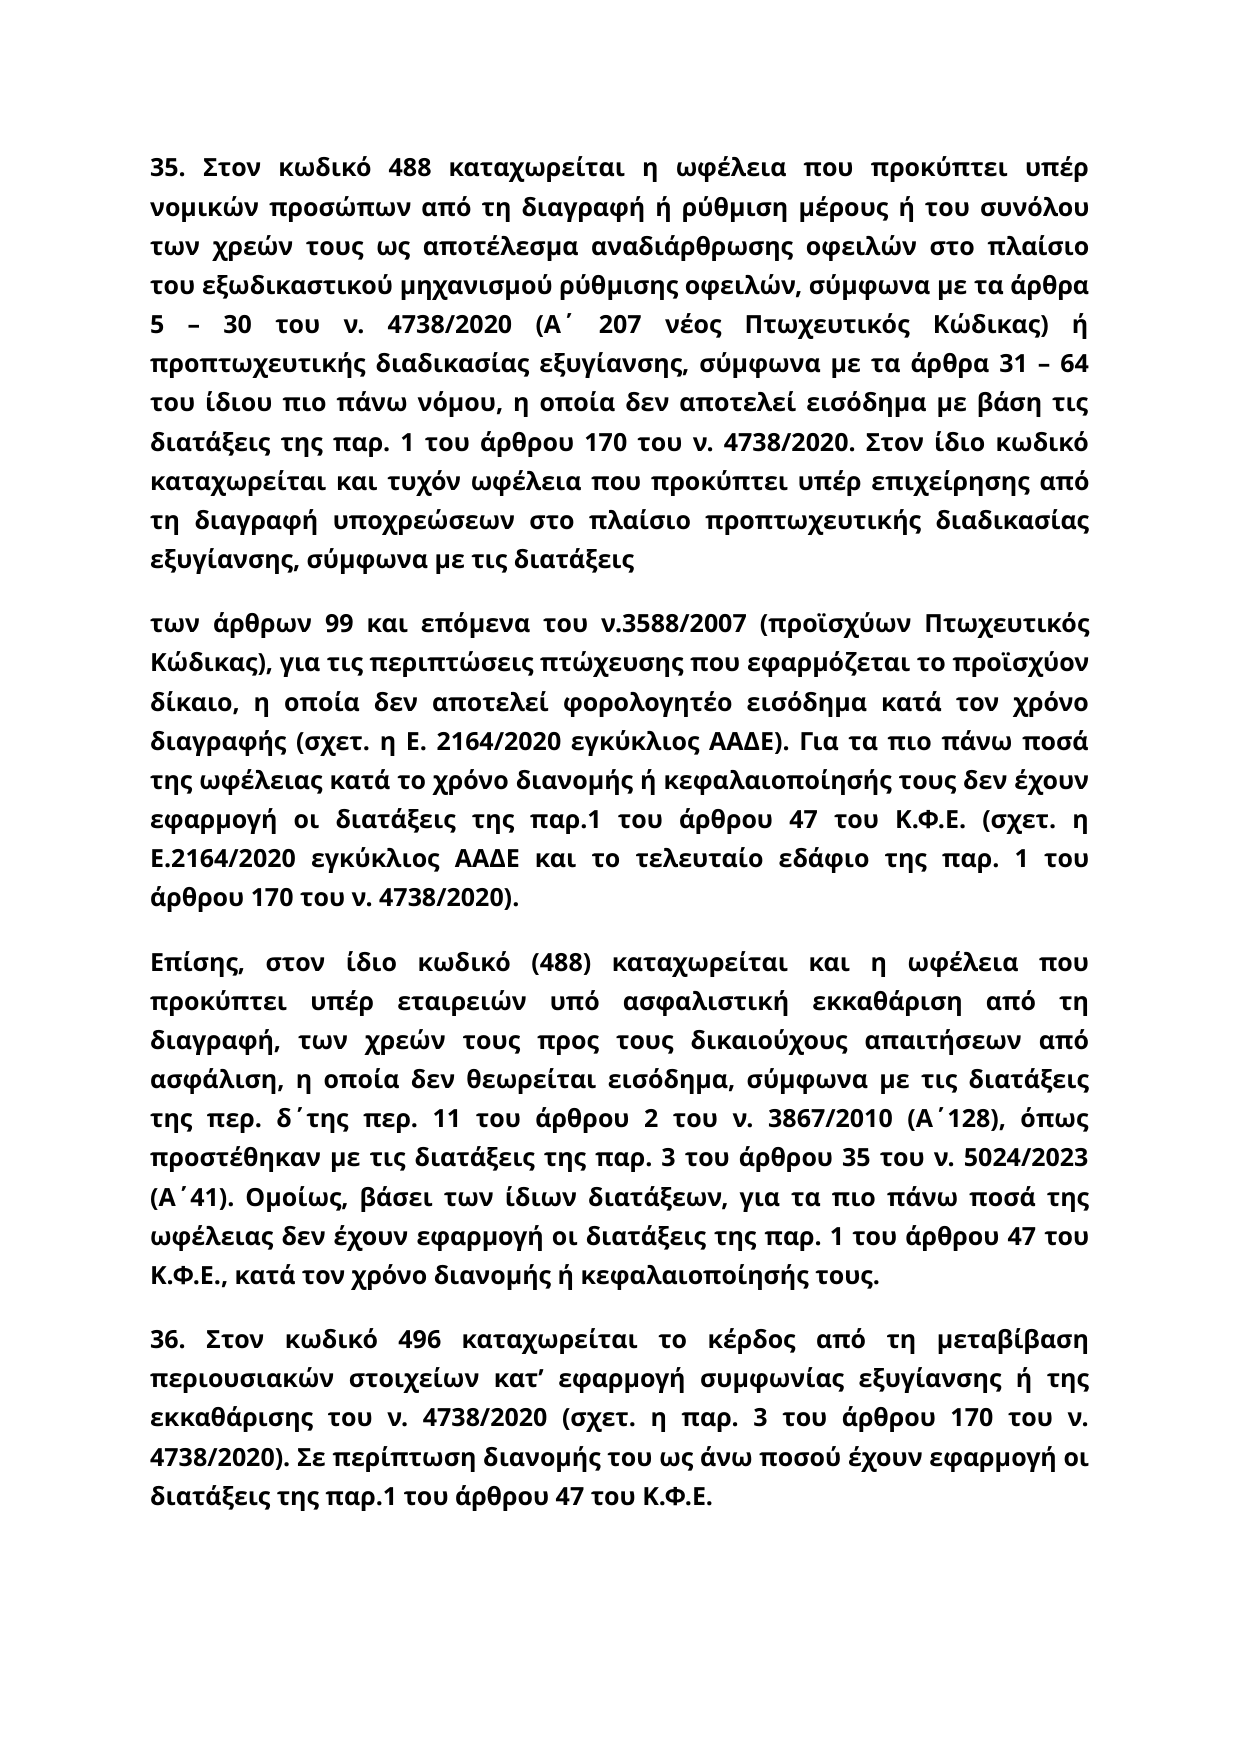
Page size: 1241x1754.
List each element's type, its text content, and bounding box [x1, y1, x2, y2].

text των άρθρων 99 και επόμενα του ν.3588/2007 (προϊσχύων Πτωχευτικός Κώδικας), για τις περιπτώσεις πτώχευσης που εφαρμόζεται το προϊσχύον δίκαιο, η οποία δεν αποτελεί φορολογητέο εισόδημα κατά τον χρόνο διαγραφής (σχετ. η Ε. 2164/2020 εγκύκλιος ΑΑΔΕ). Για τα πιο πάνω ποσά της ωφέλειας κατά το χρόνο διανομής ή κεφαλαιοποίησής τους δεν έχουν εφαρμογή οι διατάξεις της παρ.1 του άρθρου 47 του Κ.Φ.Ε. (σχετ. η Ε.2164/2020 εγκύκλιος ΑΑΔΕ και το τελευταίο εδάφιο της παρ. 1 του άρθρου 170 του ν. 4738/2020). [150, 606, 1090, 914]
text 36. Στον κωδικό 496 καταχωρείται το κέρδος από τη μεταβίβαση περιουσιακών στοιχείων κατ’ εφαρμογή συμφωνίας εξυγίανσης ή της εκκαθάρισης του ν. 4738/2020 (σχετ. η παρ. 3 του άρθρου 170 του ν. 4738/2020). Σε περίπτωση διανομής του ως άνω ποσού έχουν εφαρμογή οι διατάξεις της παρ.1 του άρθρου 47 του Κ.Φ.Ε. [150, 1322, 1090, 1512]
text Επίσης, στον ίδιο κωδικό (488) καταχωρείται και η ωφέλεια που προκύπτει υπέρ εταιρειών υπό ασφαλιστική εκκαθάριση από τη διαγραφή, των χρεών τους προς τους δικαιούχους απαιτήσεων από ασφάλιση, η οποία δεν θεωρείται εισόδημα, σύμφωνα με τις διατάξεις της περ. δ΄της περ. 11 του άρθρου 2 του ν. 3867/2010 (Α΄128), όπως προστέθηκαν με τις διατάξεις της παρ. 3 του άρθρου 35 του ν. 5024/2023 (Α΄41). Ομοίως, βάσει των ίδιων διατάξεων, για τα πιο πάνω ποσά της ωφέλειας δεν έχουν εφαρμογή οι διατάξεις της παρ. 1 του άρθρου 47 του Κ.Φ.Ε., κατά τον χρόνο διανομής ή κεφαλαιοποίησής τους. [150, 944, 1090, 1292]
text 35. Στον κωδικό 488 καταχωρείται η ωφέλεια που προκύπτει υπέρ νομικών προσώπων από τη διαγραφή ή ρύθμιση μέρους ή του συνόλου των χρεών τους ως αποτέλεσμα αναδιάρθρωσης οφειλών στο πλαίσιο του εξωδικαστικού μηχανισμού ρύθμισης οφειλών, σύμφωνα με τα άρθρα 5 – 30 του ν. 4738/2020 (Α΄ 207 νέος Πτωχευτικός Κώδικας) ή προπτωχευτικής διαδικασίας εξυγίανσης, σύμφωνα με τα άρθρα 31 – 64 του ίδιου πιο πάνω νόμου, η οποία δεν αποτελεί εισόδημα με βάση τις διατάξεις της παρ. 1 του άρθρου 170 του ν. 4738/2020. Στον ίδιο κωδικό καταχωρείται και τυχόν ωφέλεια που προκύπτει υπέρ επιχείρησης από τη διαγραφή υποχρεώσεων στο πλαίσιο προπτωχευτικής διαδικασίας εξυγίανσης, σύμφωνα με τις διατάξεις [150, 150, 1090, 576]
